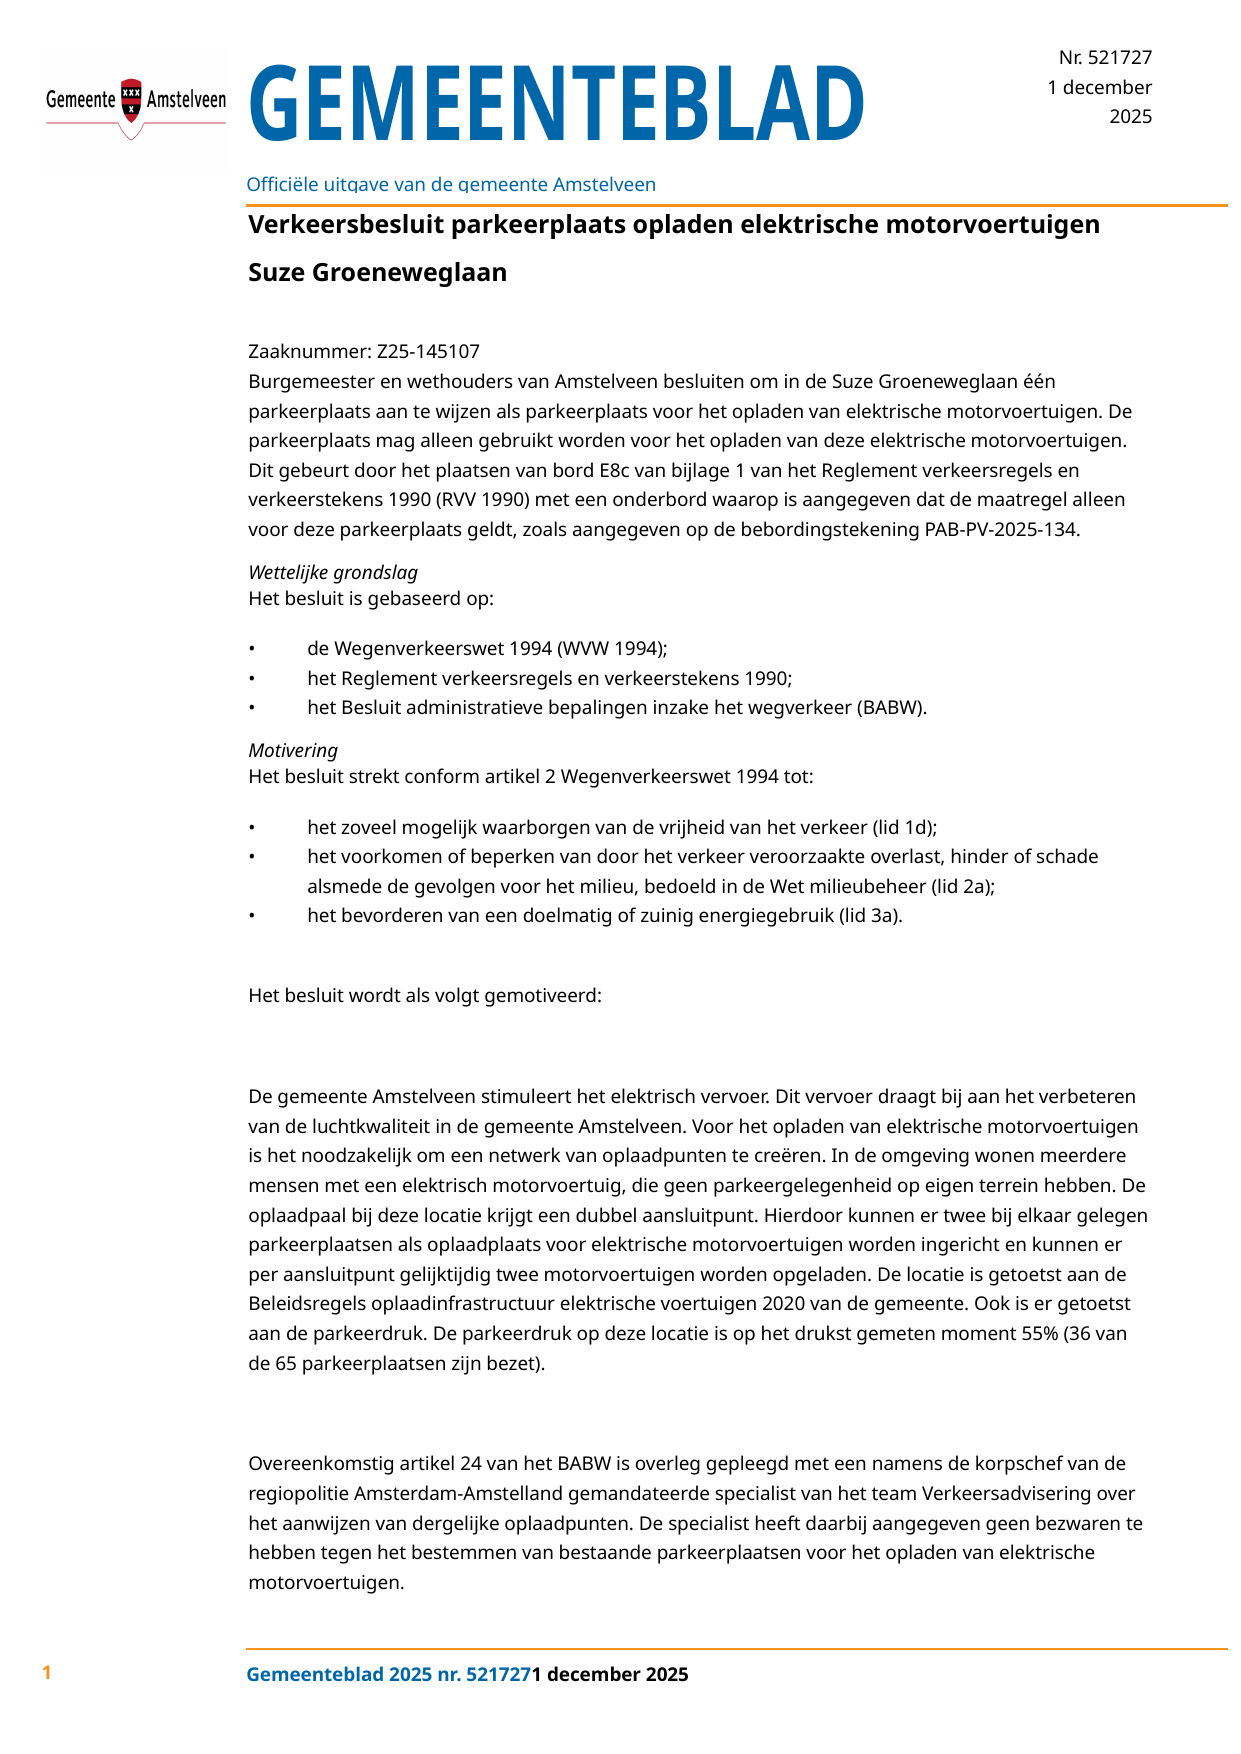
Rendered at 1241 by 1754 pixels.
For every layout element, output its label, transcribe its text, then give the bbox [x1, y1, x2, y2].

text Het besluit is gebaseerd op: [248, 585, 1152, 611]
picture [41, 47, 231, 172]
text Burgemeester en wethouders van Amstelveen besluiten om in de Suze Groeneweglaan één parkeerplaats aan te wijzen als parkeerplaats voor het opladen van elektrische motorvoertuigen. De parkeerplaats mag alleen gebruikt worden voor het opladen van deze elektrische motorvoertuigen. [248, 368, 1152, 453]
list het voorkomen of beperken van door het verkeer veroorzaakte overlast, hinder of schade alsmede de gevolgen voor het milieu, bedoeld in de Wet milieubeheer (lid 2a); [248, 843, 1152, 899]
text Het besluit strekt conform artikel 2 Wegenverkeerswet 1994 tot: [248, 763, 1152, 789]
text Dit gebeurt door het plaatsen van bord E8c van bijlage 1 van het Reglement verkeersregels en verkeerstekens 1990 (RVV 1990) met een onderbord waarop is aangegeven dat de maatregel alleen voor deze parkeerplaats geldt, zoals aangegeven op de bebordingstekening PAB-PV-2025-134. [248, 457, 1152, 542]
text De gemeente Amstelveen stimuleert het elektrisch vervoer. Dit vervoer draagt bij aan het verbeteren van de luchtkwaliteit in de gemeente Amstelveen. Voor het opladen van elektrische motorvoertuigen is het noodzakelijk om een netwerk van oplaadpunten te creëren. In de omgeving wonen meerdere mensen met een elektrisch motorvoertuig, die geen parkeergelegenheid op eigen terrein hebben. De oplaadpaal bij deze locatie krijgt een dubbel aansluitpunt. Hierdoor kunnen er twee bij elkaar gelegen parkeerplaatsen als oplaadplaats voor elektrische motorvoertuigen worden ingericht en kunnen er per aansluitpunt gelijktijdig twee motorvoertuigen worden opgeladen. De locatie is getoetst aan de Beleidsregels oplaadinfrastructuur elektrische voertuigen 2020 van de gemeente. Ook is er getoetst aan de parkeerdruk. De parkeerdruk op deze locatie is op het drukst gemeten moment 55% (36 van de 65 parkeerplaatsen zijn bezet). [248, 1083, 1152, 1375]
text Zaaknummer: Z25-145107 [248, 339, 1152, 364]
list het zoveel mogelijk waarborgen van de vrijheid van het verkeer (lid 1d); [248, 814, 1152, 839]
text Verkeersbesluit parkeerplaats opladen elektrische motorvoertuigen Suze Groeneweglaan [248, 207, 1152, 288]
list het Reglement verkeersregels en verkeerstekens 1990; [248, 665, 1152, 691]
list het Besluit administratieve bepalingen inzake het wegverkeer (BABW). [248, 694, 1152, 720]
list het bevorderen van een doelmatig of zuinig energiegebruik (lid 3a). [248, 903, 1152, 928]
text Overeenkomstig artikel 24 van het BABW is overleg gepleegd met een namens de korpschef van de regiopolitie Amsterdam-Amstelland gemandateerde specialist van het team Verkeersadvisering over het aanwijzen van dergelijke oplaadpunten. De specialist heeft daarbij aangegeven geen bezwaren te hebben tegen het bestemmen van bestaande parkeerplaatsen voor het opladen van elektrische motorvoertuigen. [248, 1451, 1152, 1594]
list de Wegenverkeerswet 1994 (WVW 1994); [248, 635, 1152, 661]
text Motivering [248, 738, 1152, 763]
text Wettelijke grondslag [248, 559, 1152, 585]
text Het besluit wordt als volgt gemotiveerd: [248, 983, 1152, 1008]
